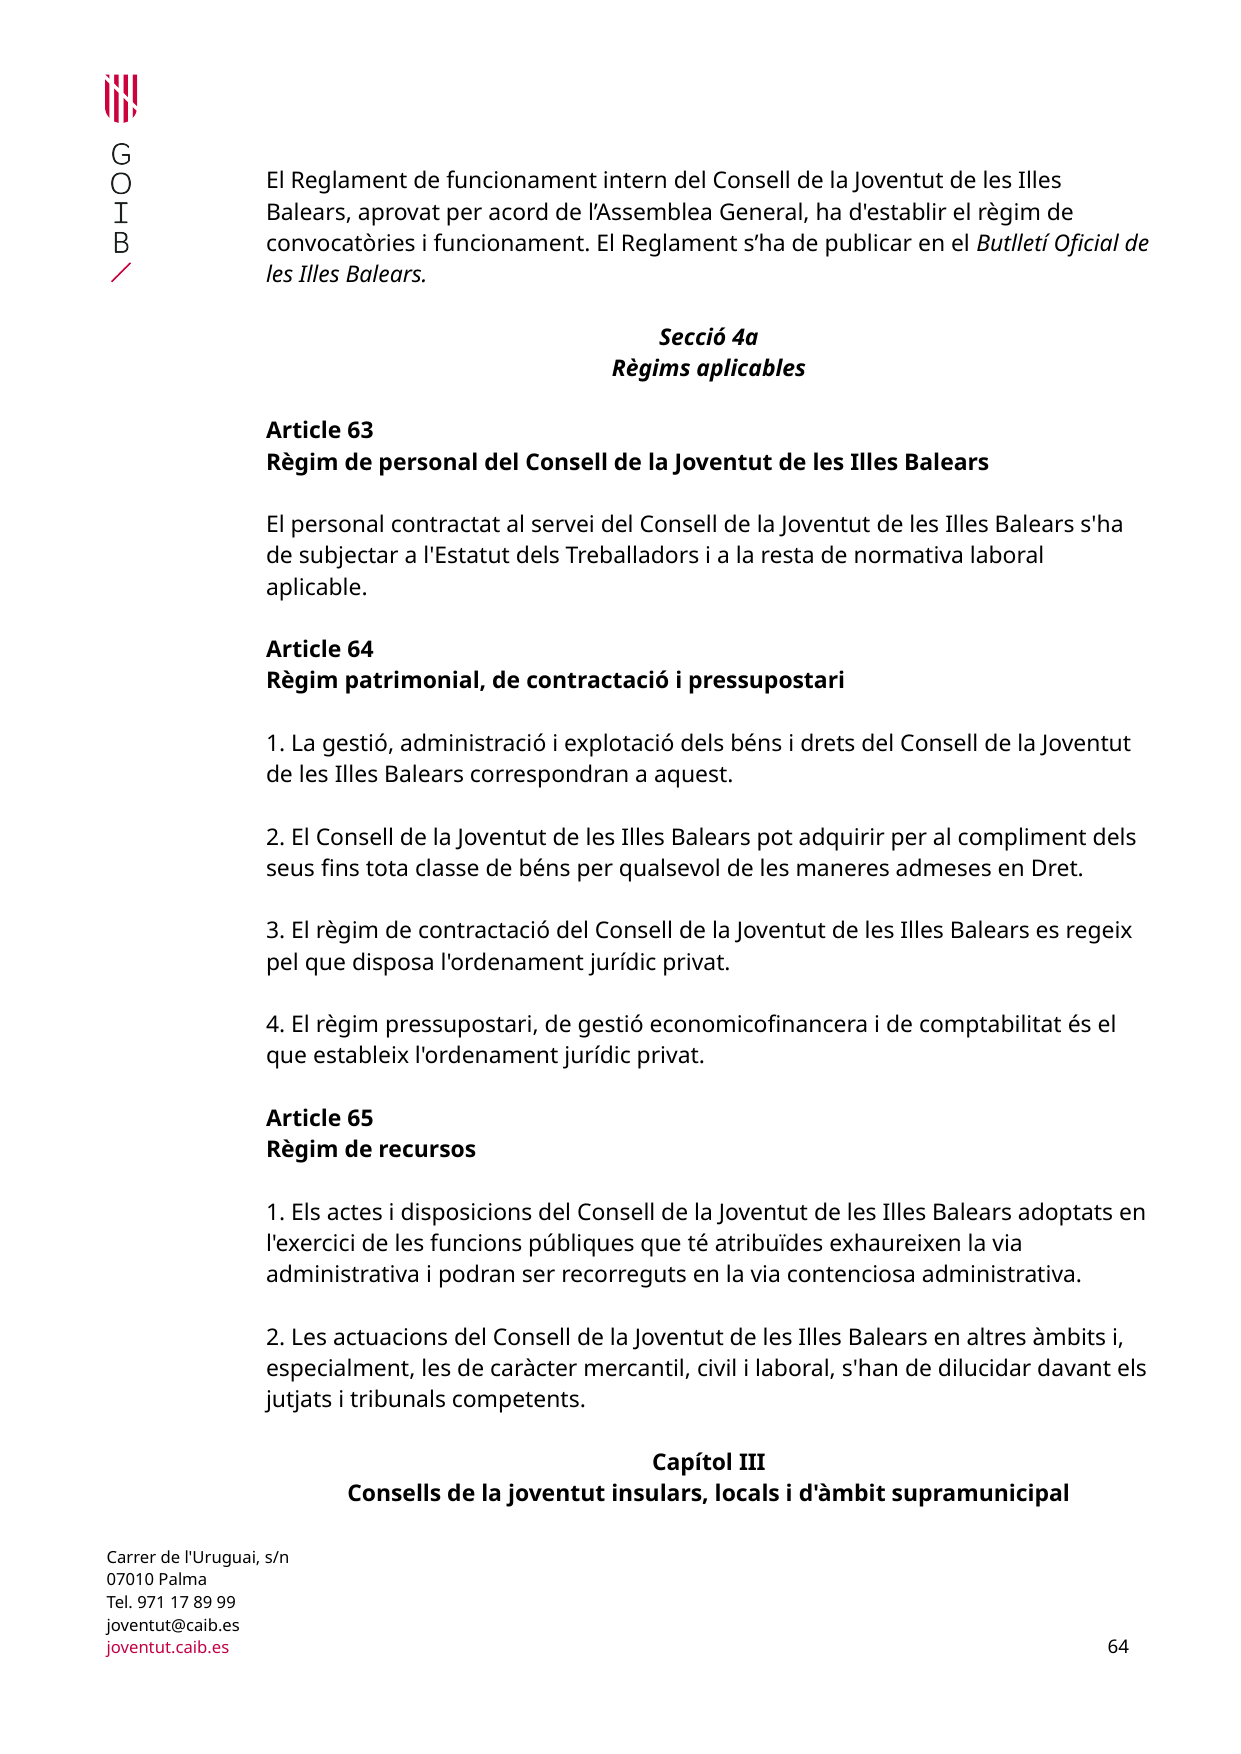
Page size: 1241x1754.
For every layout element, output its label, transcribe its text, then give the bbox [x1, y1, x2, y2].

text 3. El règim de contractació del Consell de la Joventut de les Illes Balears es regeix pel que disposa l'ordenament jurídic privat. [266, 914, 1152, 977]
text 2. El Consell de la Joventut de les Illes Balears pot adquirir per al compliment dels seus fins tota classe de béns per qualsevol de les maneres admeses en Dret. [266, 820, 1152, 883]
text 1. La gestió, administració i explotació dels béns i drets del Consell de la Joventut de les Illes Balears correspondran a aquest. [266, 727, 1152, 789]
text Article 63 [266, 414, 1152, 445]
text Consells de la joventut insulars, locals i d'àmbit supramunicipal [266, 1477, 1152, 1508]
text 4. El règim pressupostari, de gestió economicofinancera i de comptabilitat és el que estableix l'ordenament jurídic privat. [266, 1008, 1152, 1070]
text El personal contractat al servei del Consell de la Joventut de les Illes Balears s'ha de subjectar a l'Estatut dels Treballadors i a la resta de normativa laboral aplicable. [266, 508, 1152, 602]
text 2. Les actuacions del Consell de la Joventut de les Illes Balears en altres àmbits i, especialment, les de caràcter mercantil, civil i laboral, s'han de dilucidar davant els jutjats i tribunals competents. [266, 1320, 1152, 1414]
text Règim de recursos [266, 1133, 1152, 1164]
text Article 65 [266, 1102, 1152, 1133]
picture [76, 51, 166, 313]
text Article 64 [266, 633, 1152, 664]
text Secció 4a [266, 320, 1152, 352]
text 1. Els actes i disposicions del Consell de la Joventut de les Illes Balears adoptats en l'exercici de les funcions públiques que té atribuïdes exhaureixen la via administrativa i podran ser recorreguts en la via contenciosa administrativa. [266, 1195, 1152, 1289]
text Règim patrimonial, de contractació i pressupostari [266, 664, 1152, 695]
text Capítol III [266, 1445, 1152, 1477]
text Règim de personal del Consell de la Joventut de les Illes Balears [266, 445, 1152, 477]
text Règims aplicables [266, 352, 1152, 383]
text El Reglament de funcionament intern del Consell de la Joventut de les Illes Balears, aprovat per acord de l’Assemblea General, ha d'establir el règim de convocatòries i funcionament. El Reglament s’ha de publicar en el Butlletí Oficial de les Illes Balears. [266, 164, 1152, 289]
